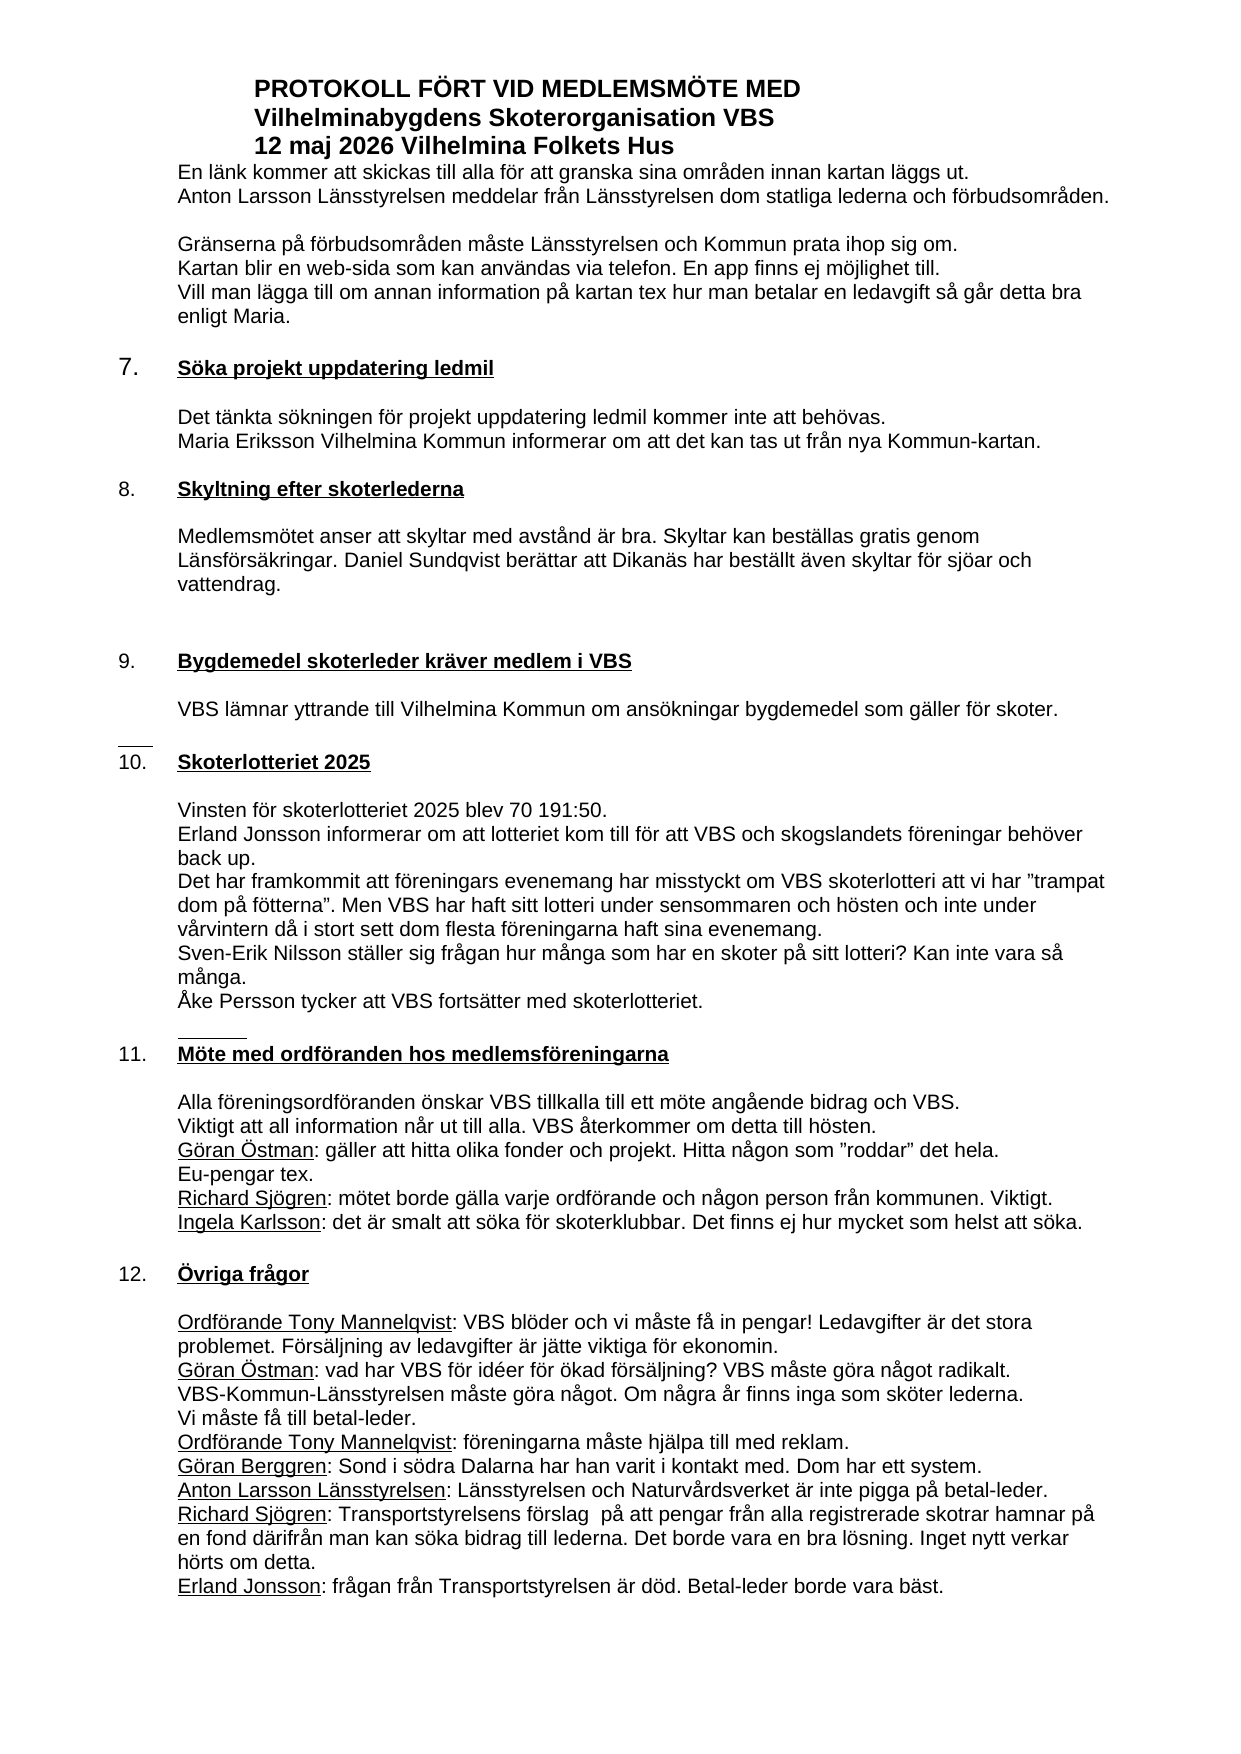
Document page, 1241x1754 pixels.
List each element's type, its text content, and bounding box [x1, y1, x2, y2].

text Anton Larsson Länsstyrelsen: Länsstyrelsen och Naturvårdsverket är inte pigga på betal-leder. [118, 1478, 1118, 1502]
list Möte med ordföranden hos medlemsföreningarna [118, 1042, 1118, 1066]
text Medlemsmötet anser att skyltar med avstånd är bra. Skyltar kan beställas gratis genom Länsförsäkringar. Daniel Sundqvist berättar att Dikanäs har beställt även skyltar för sjöar och vattendrag. [118, 524, 1118, 596]
text Göran Berggren: Sond i södra Dalarna har han varit i kontakt med. Dom har ett system. [118, 1454, 1118, 1478]
text Richard Sjögren: Transportstyrelsens förslag på att pengar från alla registrerade skotrar hamnar på en fond därifrån man kan söka bidrag till lederna. Det borde vara en bra lösning. Inget nytt verkar hörts om detta. [118, 1502, 1118, 1574]
text Ordförande Tony Mannelqvist: VBS blöder och vi måste få in pengar! Ledavgifter är det stora problemet. Försäljning av ledavgifter är jätte viktiga för ekonomin. [118, 1310, 1118, 1358]
text Viktigt att all information når ut till alla. VBS återkommer om detta till hösten. [118, 1114, 1118, 1138]
text Erland Jonsson informerar om att lotteriet kom till för att VBS och skogslandets föreningar behöver back up. [177, 821, 1118, 869]
text Det har framkommit att föreningars evenemang har misstyckt om VBS skoterlotteri att vi har ”trampat dom på fötterna”. Men VBS har haft sitt lotteri under sensommaren och hösten och inte under vårvintern då i stort sett dom flesta föreningarna haft sina evenemang. [177, 869, 1118, 941]
list Söka projekt uppdatering ledmil Det tänkta sökningen för projekt uppdatering ledmil kommer inte att behövas. [118, 352, 1118, 428]
text Åke Persson tycker att VBS fortsätter med skoterlotteriet. [177, 989, 1118, 1013]
text Anton Larsson Länsstyrelsen meddelar från Länsstyrelsen dom statliga lederna och förbudsområden. [177, 184, 1118, 208]
list Övriga frågor [118, 1262, 1118, 1286]
text Göran Östman: vad har VBS för idéer för ökad försäljning? VBS måste göra något radikalt. [118, 1358, 1118, 1382]
text VBS-Kommun-Länsstyrelsen måste göra något. Om några år finns inga som sköter lederna. [118, 1382, 1118, 1406]
text Erland Jonsson: frågan från Transportstyrelsen är död. Betal-leder borde vara bäst. [118, 1574, 1118, 1598]
text Kartan blir en web-sida som kan användas via telefon. En app finns ej möjlighet till. [177, 256, 1118, 280]
text Eu-pengar tex. [118, 1162, 1118, 1186]
text Vill man lägga till om annan information på kartan tex hur man betalar en ledavgift så går detta bra enligt Maria. [177, 280, 1118, 328]
text Göran Östman: gäller att hitta olika fonder och projekt. Hitta någon som ”roddar” det hela. [118, 1138, 1118, 1162]
text Ordförande Tony Mannelqvist: föreningarna måste hjälpa till med reklam. [118, 1430, 1118, 1454]
list Bygdemedel skoterleder kräver medlem i VBS [118, 649, 1118, 673]
text En länk kommer att skickas till alla för att granska sina områden innan kartan läggs ut. [177, 160, 1118, 184]
text Gränserna på förbudsområden måste Länsstyrelsen och Kommun prata ihop sig om. [177, 232, 1118, 256]
text Maria Eriksson Vilhelmina Kommun informerar om att det kan tas ut från nya Kommun-kartan. [177, 428, 1118, 452]
text Alla föreningsordföranden önskar VBS tillkalla till ett möte angående bidrag och VBS. [118, 1090, 1118, 1114]
text Ingela Karlsson: det är smalt att söka för skoterklubbar. Det finns ej hur mycket som helst att söka. [118, 1209, 1118, 1233]
list Skoterlotteriet 2025 [118, 749, 1118, 773]
text Vi måste få till betal-leder. [118, 1406, 1118, 1430]
text Sven-Erik Nilsson ställer sig frågan hur många som har en skoter på sitt lotteri? Kan inte vara så många. [177, 941, 1118, 989]
text Richard Sjögren: mötet borde gälla varje ordförande och någon person från kommunen. Viktigt. [118, 1186, 1118, 1209]
text VBS lämnar yttrande till Vilhelmina Kommun om ansökningar bygdemedel som gäller för skoter. [118, 697, 1118, 721]
text Vinsten för skoterlotteriet 2025 blev 70 191:50. [177, 797, 1118, 821]
list Skyltning efter skoterlederna [118, 476, 1118, 500]
